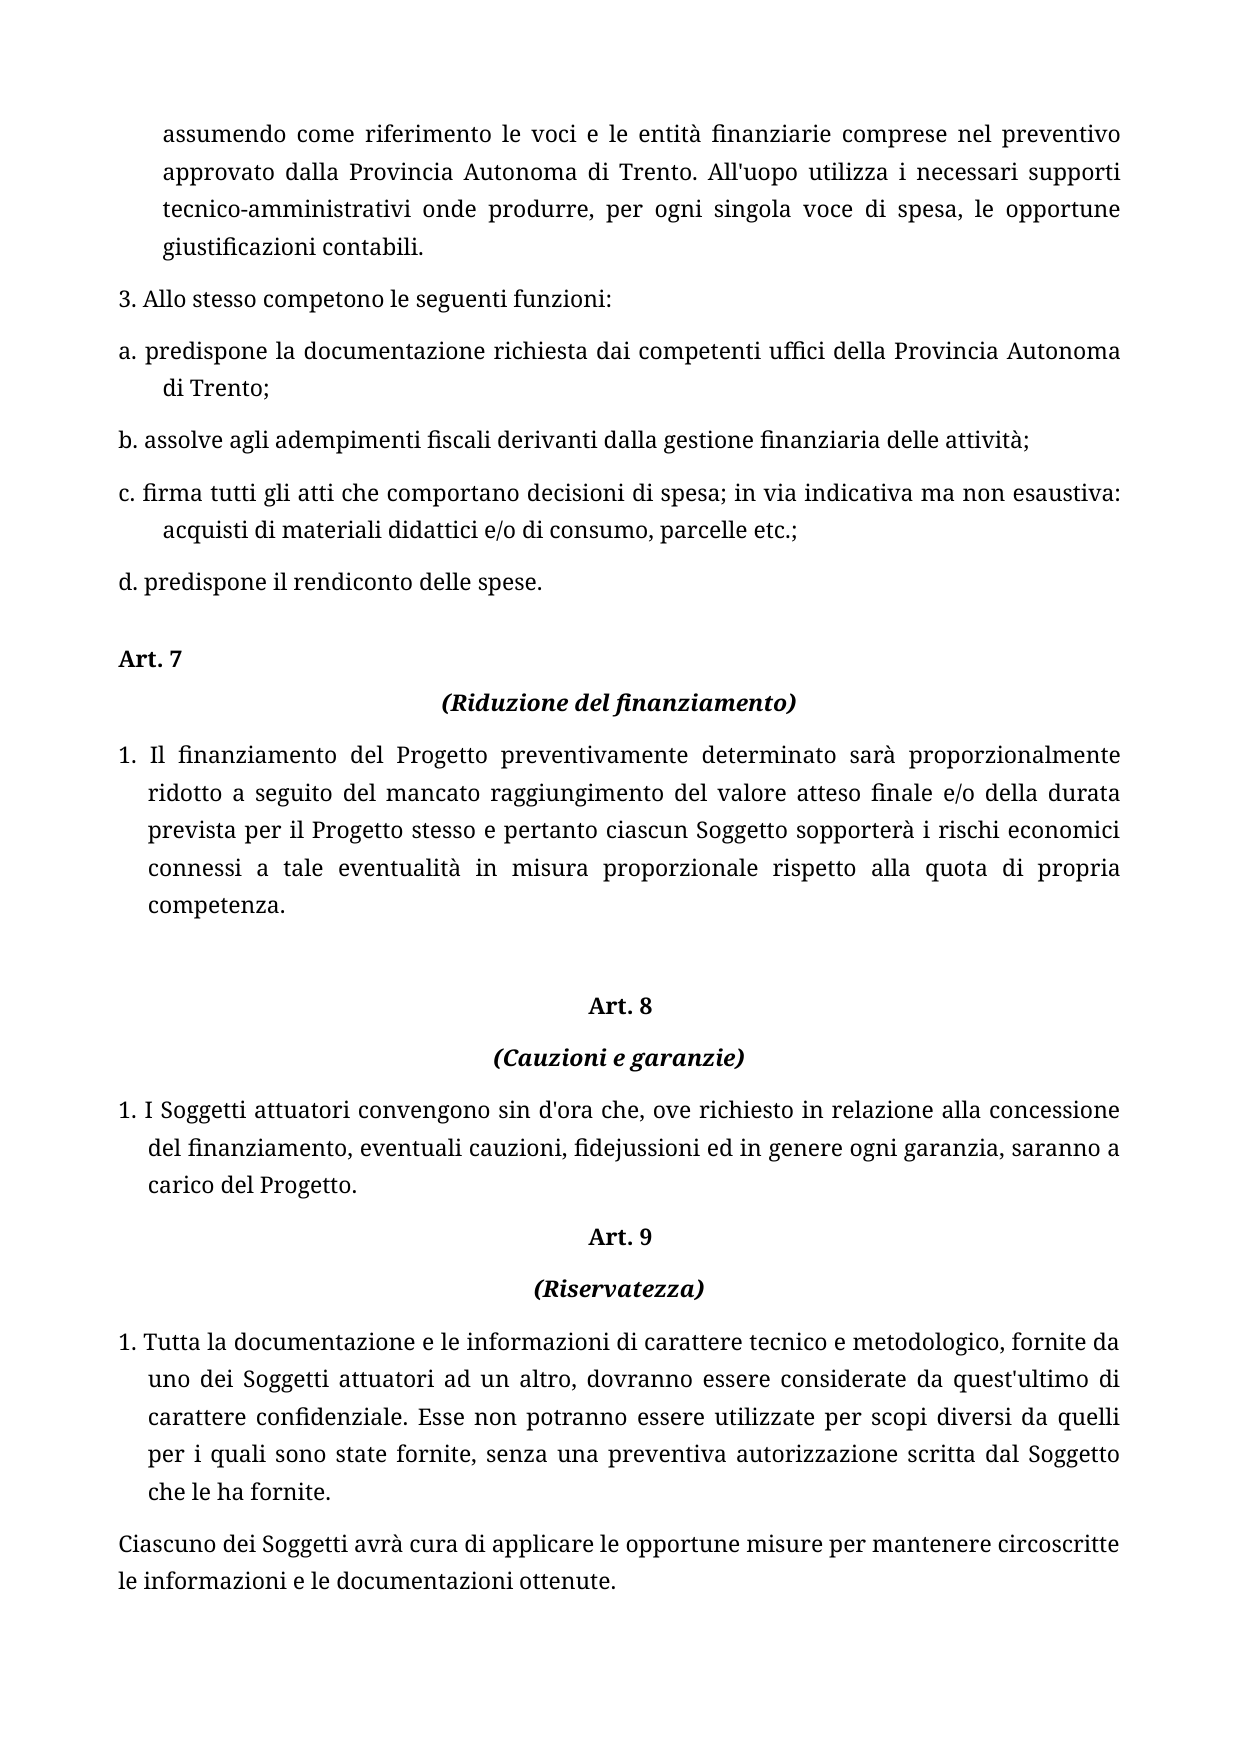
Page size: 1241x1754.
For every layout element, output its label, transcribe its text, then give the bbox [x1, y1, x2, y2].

text assumendo come riferimento le voci e le entità finanziarie comprese nel preventivo approvato dalla Provincia Autonoma di Trento. All'uopo utilizza i necessari supporti tecnico-amministrativi onde produrre, per ogni singola voce di spesa, le opportune giustificazioni contabili. [118, 118, 1122, 262]
text (Cauzioni e garanzie) [118, 1042, 1122, 1073]
text b. assolve agli adempimenti fiscali derivanti dalla gestione finanziaria delle attività; [118, 424, 1122, 456]
text (Riservatezza) [118, 1273, 1122, 1305]
text Art. 8 [118, 990, 1122, 1021]
text 3. Allo stesso competono le seguenti funzioni: [118, 283, 1122, 314]
text (Riduzione del finanziamento) [118, 687, 1122, 718]
text d. predispone il rendiconto delle spese. [118, 566, 1122, 597]
text Art. 9 [118, 1221, 1122, 1253]
text 1. I Soggetti attuatori convengono sin d'ora che, ove richiesto in relazione alla concessione del finanziamento, eventuali cauzioni, fidejussioni ed in genere ogni garanzia, saranno a carico del Progetto. [118, 1094, 1122, 1201]
text 1. Il finanziamento del Progetto preventivamente determinato sarà proporzionalmente ridotto a seguito del mancato raggiungimento del valore atteso finale e/o della durata prevista per il Progetto stesso e pertanto ciascun Soggetto sopporterà i rischi economici connessi a tale eventualità in misura proporzionale rispetto alla quota di propria competenza. [118, 739, 1122, 920]
text c. firma tutti gli atti che comportano decisioni di spesa; in via indicativa ma non esaustiva: acquisti di materiali didattici e/o di consumo, parcelle etc.; [118, 476, 1122, 545]
subtitle Art. 7 [118, 643, 1122, 674]
text Ciascuno dei Soggetti avrà cura di applicare le opportune misure per mantenere circoscritte le informazioni e le documentazioni ottenute. [118, 1528, 1122, 1596]
text 1. Tutta la documentazione e le informazioni di carattere tecnico e metodologico, fornite da uno dei Soggetti attuatori ad un altro, dovranno essere considerate da quest'ultimo di carattere confidenziale. Esse non potranno essere utilizzate per scopi diversi da quelli per i quali sono state fornite, senza una preventiva autorizzazione scritta dal Soggetto che le ha fornite. [118, 1326, 1122, 1507]
text a. predispone la documentazione richiesta dai competenti uffici della Provincia Autonoma di Trento; [118, 335, 1122, 403]
